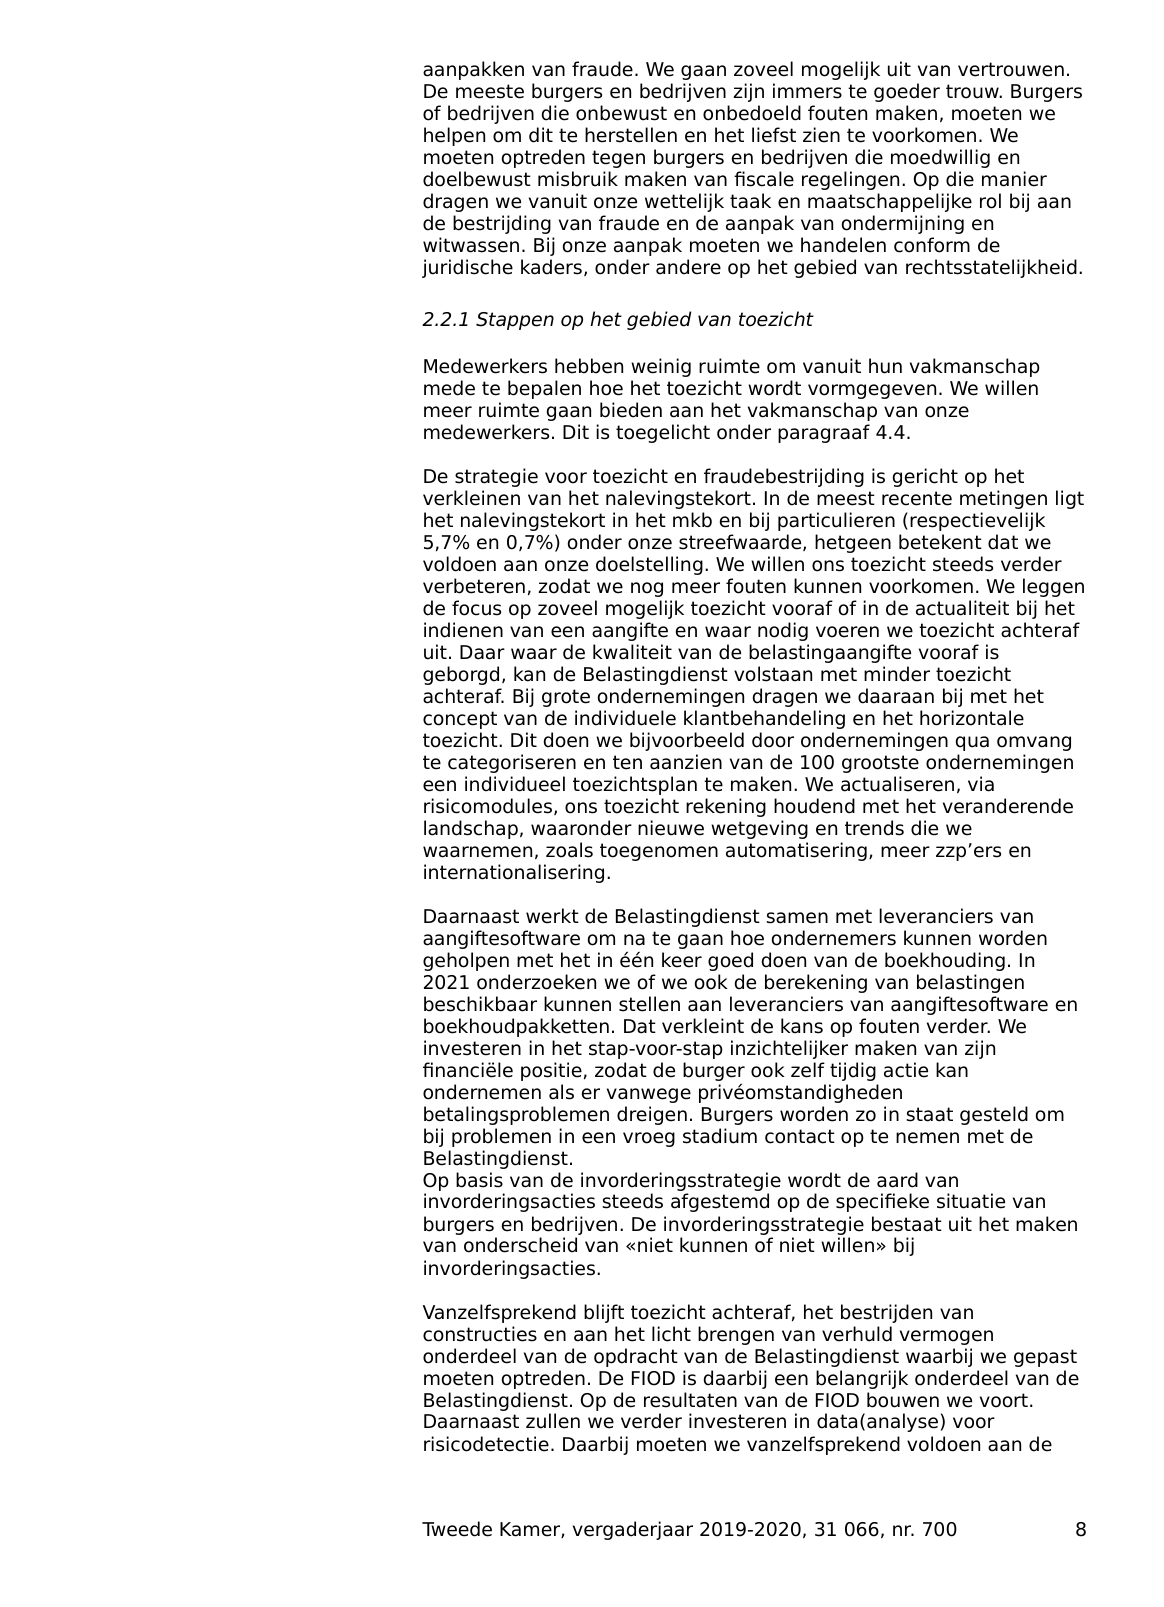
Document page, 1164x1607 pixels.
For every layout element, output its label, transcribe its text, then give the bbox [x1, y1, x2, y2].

text Daarnaast werkt de Belastingdienst samen met leveranciers van aangiftesoftware om na te gaan hoe ondernemers kunnen worden geholpen met het in één keer goed doen van de boekhouding. In 2021 onderzoeken we of we ook de berekening van belastingen beschikbaar kunnen stellen aan leveranciers van aangiftesoftware en boekhoudpakketten. Dat verkleint de kans op fouten verder. We investeren in het stap-voor-stap inzichtelijker maken van zijn financiële positie, zodat de burger ook zelf tijdig actie kan ondernemen als er vanwege privéomstandigheden betalingsproblemen dreigen. Burgers worden zo in staat gesteld om bij problemen in een vroeg stadium contact op te nemen met de Belastingdienst. [422, 906, 1087, 1169]
text aanpakken van fraude. We gaan zoveel mogelijk uit van vertrouwen. De meeste burgers en bedrijven zijn immers te goeder trouw. Burgers of bedrijven die onbewust en onbedoeld fouten maken, moeten we helpen om dit te herstellen en het liefst zien te voorkomen. We moeten optreden tegen burgers en bedrijven die moedwillig en doelbewust misbruik maken van fiscale regelingen. Op die manier dragen we vanuit onze wettelijk taak en maatschappelijke rol bij aan de bestrijding van fraude en de aanpak van ondermijning en witwassen. Bij onze aanpak moeten we handelen conform de juridische kaders, onder andere op het gebied van rechtsstatelijkheid. [422, 59, 1087, 279]
text Medewerkers hebben weinig ruimte om vanuit hun vakmanschap mede te bepalen hoe het toezicht wordt vormgegeven. We willen meer ruimte gaan bieden aan het vakmanschap van onze medewerkers. Dit is toegelicht onder paragraaf 4.4. [422, 356, 1087, 444]
subtitle 2.2.1 Stappen op het gebied van toezicht [422, 309, 1087, 331]
text De strategie voor toezicht en fraudebestrijding is gericht op het verkleinen van het nalevingstekort. In de meest recente metingen ligt het nalevingstekort in het mkb en bij particulieren (respectievelijk 5,7% en 0,7%) onder onze streefwaarde, hetgeen betekent dat we voldoen aan onze doelstelling. We willen ons toezicht steeds verder verbeteren, zodat we nog meer fouten kunnen voorkomen. We leggen de focus op zoveel mogelijk toezicht vooraf of in de actualiteit bij het indienen van een aangifte en waar nodig voeren we toezicht achteraf uit. Daar waar de kwaliteit van de belastingaangifte vooraf is geborgd, kan de Belastingdienst volstaan met minder toezicht achteraf. Bij grote ondernemingen dragen we daaraan bij met het concept van de individuele klantbehandeling en het horizontale toezicht. Dit doen we bijvoorbeeld door ondernemingen qua omvang te categoriseren en ten aanzien van de 100 grootste ondernemingen een individueel toezichtsplan te maken. We actualiseren, via risicomodules, ons toezicht rekening houdend met het veranderende landschap, waaronder nieuwe wetgeving en trends die we waarnemen, zoals toegenomen automatisering, meer zzp’ers en internationalisering. [422, 466, 1087, 883]
text Vanzelfsprekend blijft toezicht achteraf, het bestrijden van constructies en aan het licht brengen van verhuld vermogen onderdeel van de opdracht van de Belastingdienst waarbij we gepast moeten optreden. De FIOD is daarbij een belangrijk onderdeel van de Belastingdienst. Op de resultaten van de FIOD bouwen we voort. Daarnaast zullen we verder investeren in data(analyse) voor risicodetectie. Daarbij moeten we vanzelfsprekend voldoen aan de [422, 1302, 1087, 1455]
text Op basis van de invorderingsstrategie wordt de aard van invorderingsacties steeds afgestemd op de specifieke situatie van burgers en bedrijven. De invorderingsstrategie bestaat uit het maken van onderscheid van «niet kunnen of niet willen» bij invorderingsacties. [422, 1169, 1087, 1279]
